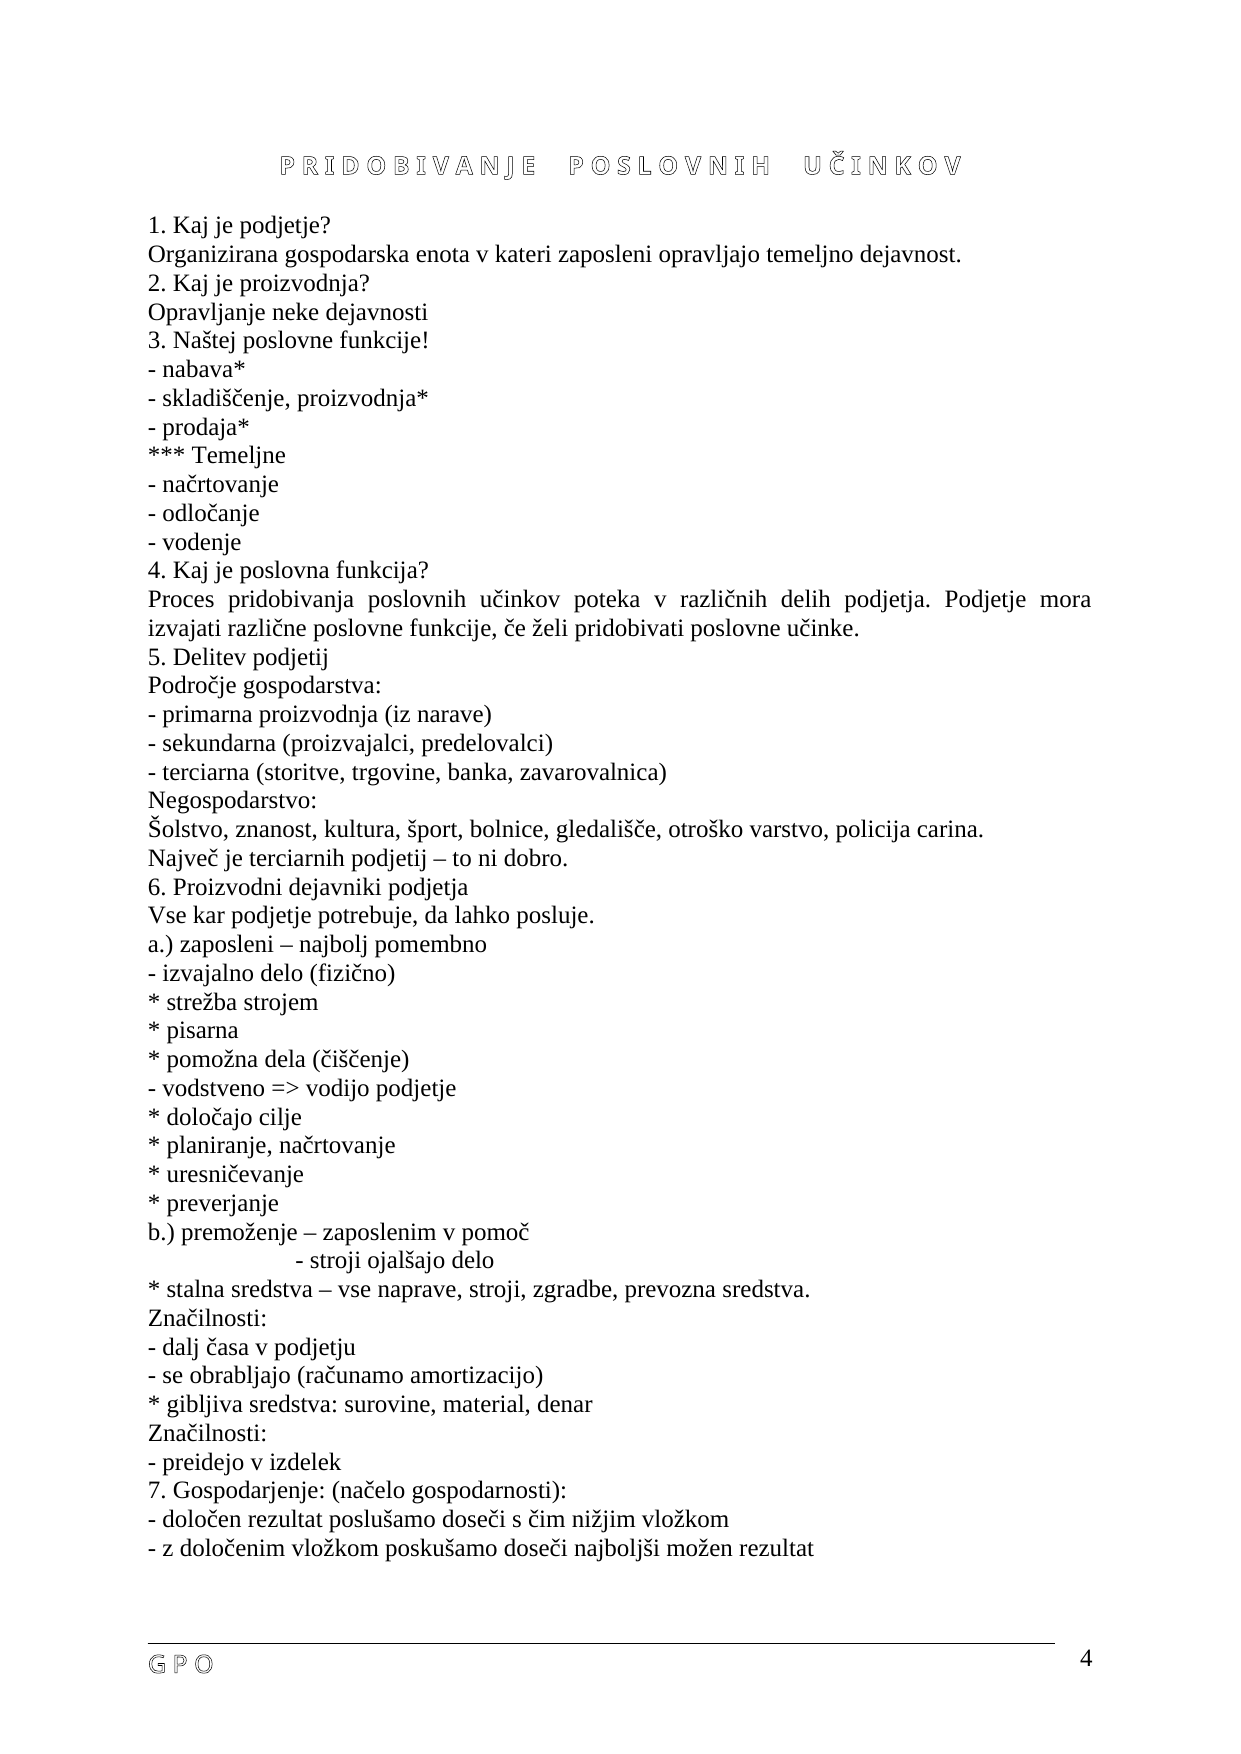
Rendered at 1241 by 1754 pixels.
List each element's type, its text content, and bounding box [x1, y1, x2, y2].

text * stalna sredstva – vse naprave, stroji, zgradbe, prevozna sredstva. [148, 1274, 1093, 1303]
text * preverjanje [148, 1188, 1093, 1217]
text - z določenim vložkom poskušamo doseči najboljši možen rezultat [148, 1533, 1093, 1562]
text b.) premoženje – zaposlenim v pomoč [148, 1217, 1093, 1245]
text - skladiščenje, proizvodnja* [148, 383, 1093, 412]
text - preidejo v izdelek [148, 1447, 1093, 1475]
text a.) zaposleni – najbolj pomembno [148, 929, 1093, 958]
text Proces pridobivanja poslovnih učinkov poteka v različnih delih podjetja. Podjetje mora izvajati različne poslovne funkcije, če želi pridobivati poslovne učinke. [148, 584, 1093, 642]
text Značilnosti: [148, 1303, 1093, 1332]
text - izvajalno delo (fizično) [148, 958, 1093, 987]
text - se obrabljajo (računamo amortizacijo) [148, 1360, 1093, 1389]
text 6. Proizvodni dejavniki podjetja [148, 872, 1093, 900]
text * pomožna dela (čiščenje) [148, 1044, 1093, 1073]
text Organizirana gospodarska enota v kateri zaposleni opravljajo temeljno dejavnost. [148, 239, 1093, 268]
text Področje gospodarstva: [148, 670, 1093, 699]
text - nabava* [148, 354, 1093, 383]
text 7. Gospodarjenje: (načelo gospodarnosti): [148, 1475, 1093, 1504]
text * uresničevanje [148, 1159, 1093, 1188]
text - odločanje [148, 498, 1093, 527]
text PRIDOBIVANJE POSLOVNIH UČINKOV [148, 148, 1093, 182]
text - primarna proizvodnja (iz narave) [148, 699, 1093, 728]
text Največ je terciarnih podjetij – to ni dobro. [148, 843, 1093, 872]
text 4. Kaj je poslovna funkcija? [148, 555, 1093, 584]
text *** Temeljne [148, 440, 1093, 469]
text - prodaja* [148, 412, 1093, 440]
text * gibljiva sredstva: surovine, material, denar [148, 1389, 1093, 1418]
text * pisarna [148, 1015, 1093, 1044]
text - stroji ojalšajo delo [148, 1245, 1093, 1274]
text 3. Naštej poslovne funkcije! [148, 325, 1093, 354]
text * določajo cilje [148, 1102, 1093, 1130]
text Negospodarstvo: [148, 785, 1093, 814]
text Vse kar podjetje potrebuje, da lahko posluje. [148, 900, 1093, 929]
text 5. Delitev podjetij [148, 642, 1093, 670]
text - določen rezultat poslušamo doseči s čim nižjim vložkom [148, 1504, 1093, 1533]
text - vodstveno => vodijo podjetje [148, 1073, 1093, 1102]
text - terciarna (storitve, trgovine, banka, zavarovalnica) [148, 757, 1093, 785]
text - načrtovanje [148, 469, 1093, 498]
text Značilnosti: [148, 1418, 1093, 1447]
text Opravljanje neke dejavnosti [148, 297, 1093, 325]
text * strežba strojem [148, 987, 1093, 1015]
text 2. Kaj je proizvodnja? [148, 268, 1093, 297]
text * planiranje, načrtovanje [148, 1130, 1093, 1159]
text - dalj časa v podjetju [148, 1332, 1093, 1360]
text - sekundarna (proizvajalci, predelovalci) [148, 728, 1093, 757]
text 1. Kaj je podjetje? [148, 210, 1093, 239]
text Šolstvo, znanost, kultura, šport, bolnice, gledališče, otroško varstvo, policija carina. [148, 814, 1093, 843]
text - vodenje [148, 527, 1093, 555]
